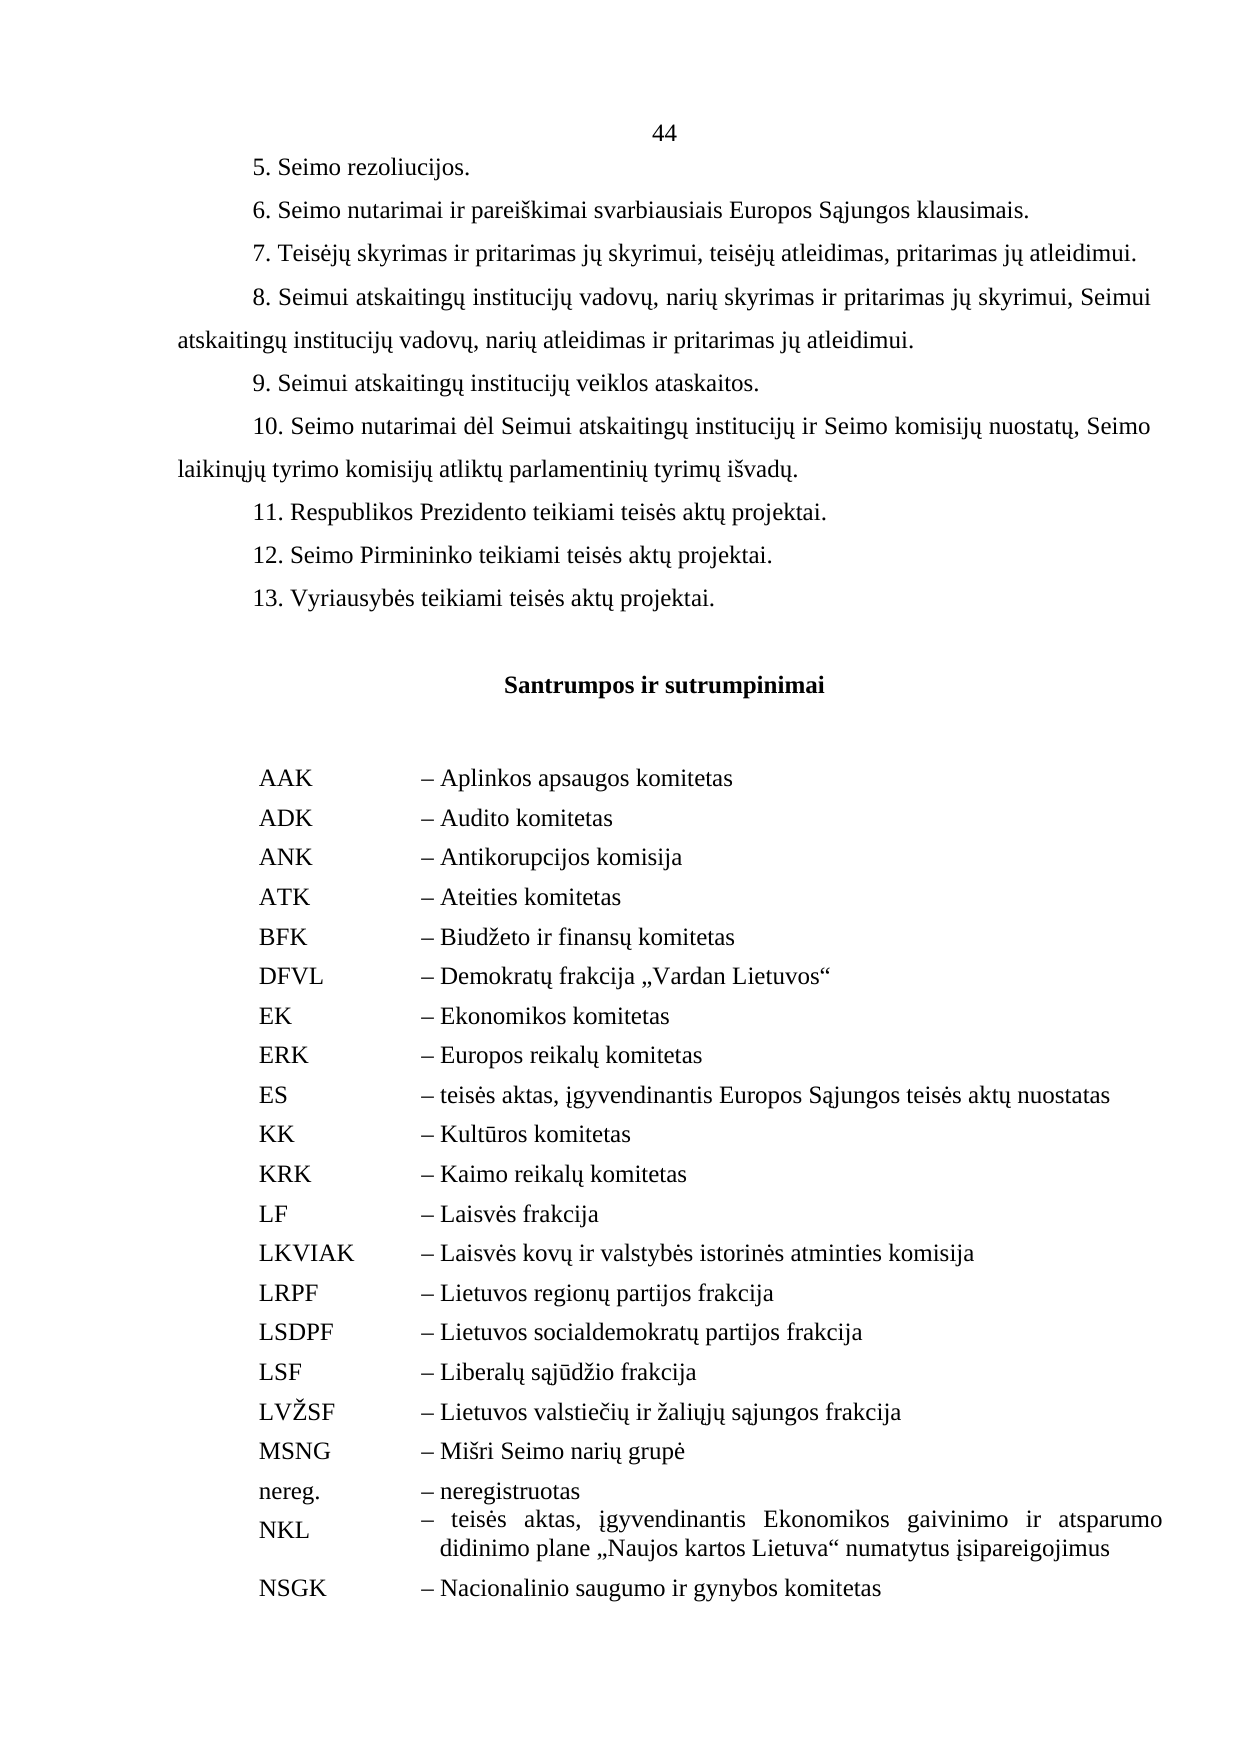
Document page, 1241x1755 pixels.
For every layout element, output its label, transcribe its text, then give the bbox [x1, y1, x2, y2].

table_cell LRPF [248, 1267, 410, 1307]
table_cell KRK [248, 1148, 410, 1188]
table_cell MSNG [248, 1425, 410, 1465]
table_cell ES [248, 1069, 410, 1109]
table_cell LSF [248, 1346, 410, 1386]
table_cell – Laisvės frakcija [410, 1188, 1174, 1227]
table_cell BFK [248, 911, 410, 950]
table_header AAK [248, 753, 410, 792]
table_cell – Biudžeto ir finansų komitetas [410, 911, 1174, 950]
table_cell LKVIAK [248, 1228, 410, 1267]
text 8. Seimui atskaitingų institucijų vadovų, narių skyrimas ir pritarimas jų skyrimui, Seimui atskaitingų institucijų vadovų, narių atleidimas ir pritarimas jų atleidimui. [177, 282, 1152, 353]
table_cell – teisės aktas, įgyvendinantis Ekonomikos gaivinimo ir atsparumo didinimo plane „Naujos kartos Lietuva“ numatytus įsipareigojimus [410, 1505, 1174, 1562]
table_cell LVŽSF [248, 1386, 410, 1425]
table_cell nereg. [248, 1465, 410, 1504]
text 10. Seimo nutarimai dėl Seimui atskaitingų institucijų ir Seimo komisijų nuostatų, Seimo laikinųjų tyrimo komisijų atliktų parlamentinių tyrimų išvadų. [177, 411, 1152, 483]
table_cell – Ekonomikos komitetas [410, 990, 1174, 1029]
text Santrumpos ir sutrumpinimai [177, 670, 1152, 698]
text 13. Vyriausybės teikiami teisės aktų projektai. [177, 583, 1152, 612]
text 7. Teisėjų skyrimas ir pritarimas jų skyrimui, teisėjų atleidimas, pritarimas jų atleidimui. [177, 238, 1152, 267]
table_cell – Lietuvos socialdemokratų partijos frakcija [410, 1307, 1174, 1346]
table_cell – Lietuvos regionų partijos frakcija [410, 1267, 1174, 1307]
table_cell EK [248, 990, 410, 1029]
text 9. Seimui atskaitingų institucijų veiklos ataskaitos. [177, 368, 1152, 397]
text 5. Seimo rezoliucijos. [177, 152, 1152, 181]
table_cell – Kaimo reikalų komitetas [410, 1148, 1174, 1188]
table_cell – Audito komitetas [410, 792, 1174, 832]
table_cell KK [248, 1109, 410, 1148]
table_cell – Nacionalinio saugumo ir gynybos komitetas [410, 1562, 1174, 1602]
table_cell NSGK [248, 1562, 410, 1602]
text 6. Seimo nutarimai ir pareiškimai svarbiausiais Europos Sąjungos klausimais. [177, 195, 1152, 224]
table_cell ERK [248, 1030, 410, 1069]
table_cell DFVL [248, 950, 410, 990]
table_cell LF [248, 1188, 410, 1227]
table_cell – Laisvės kovų ir valstybės istorinės atminties komisija [410, 1228, 1174, 1267]
table_cell – Liberalų sąjūdžio frakcija [410, 1346, 1174, 1386]
table_cell – Ateities komitetas [410, 871, 1174, 911]
table_cell – Antikorupcijos komisija [410, 832, 1174, 871]
table_cell NKL [248, 1505, 410, 1562]
text 12. Seimo Pirmininko teikiami teisės aktų projektai. [177, 540, 1152, 569]
table_cell ATK [248, 871, 410, 911]
table_cell – teisės aktas, įgyvendinantis Europos Sąjungos teisės aktų nuostatas [410, 1069, 1174, 1109]
table_cell – Mišri Seimo narių grupė [410, 1425, 1174, 1465]
table_cell – neregistruotas [410, 1465, 1174, 1504]
table_cell ANK [248, 832, 410, 871]
table_cell – Lietuvos valstiečių ir žaliųjų sąjungos frakcija [410, 1386, 1174, 1425]
text 11. Respublikos Prezidento teikiami teisės aktų projektai. [177, 497, 1152, 526]
table_header – Aplinkos apsaugos komitetas [410, 753, 1174, 792]
table_cell – Demokratų frakcija „Vardan Lietuvos“ [410, 950, 1174, 990]
table_cell – Europos reikalų komitetas [410, 1030, 1174, 1069]
table_cell LSDPF [248, 1307, 410, 1346]
table_cell – Kultūros komitetas [410, 1109, 1174, 1148]
table_cell ADK [248, 792, 410, 832]
